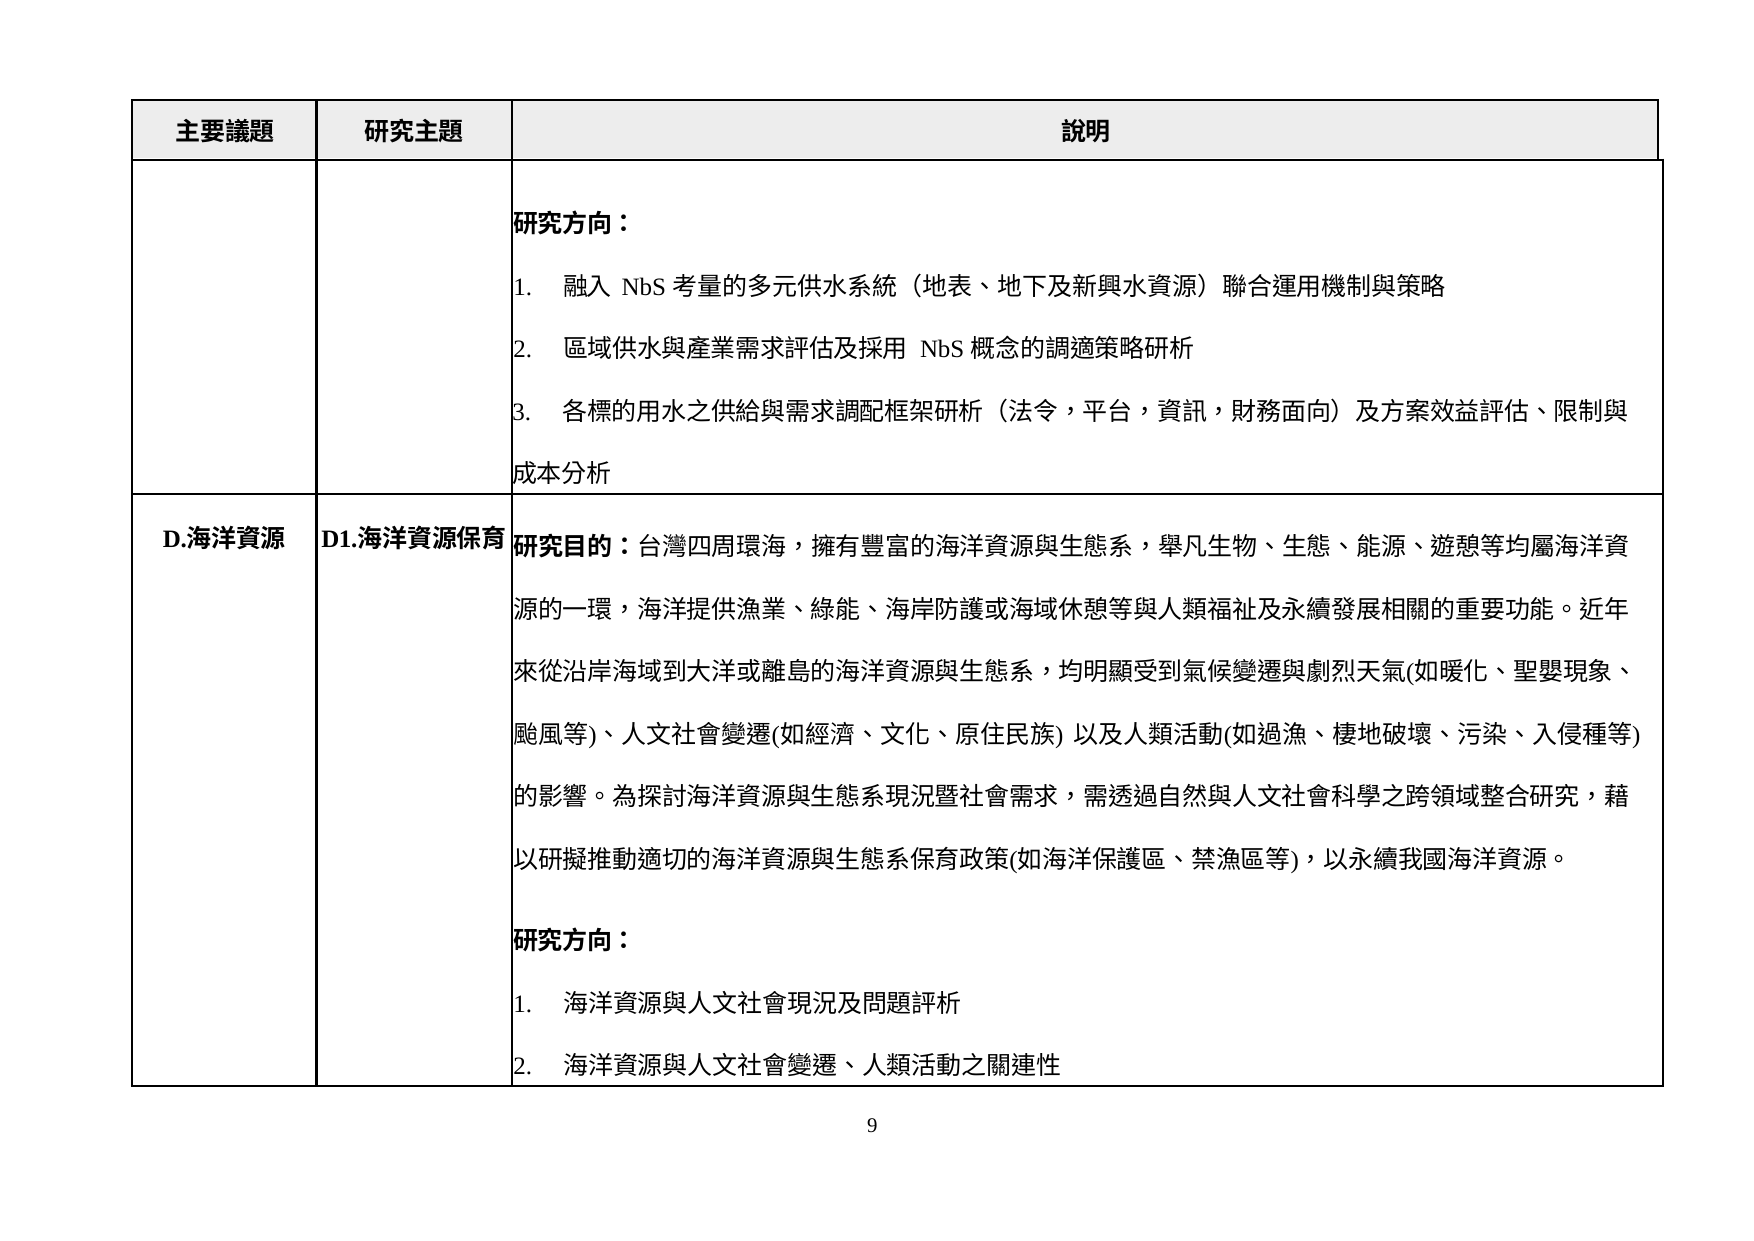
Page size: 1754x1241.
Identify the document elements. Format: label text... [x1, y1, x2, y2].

table_header 主要議題 [133, 101, 315, 158]
table_cell [318, 161, 511, 492]
table_cell D.海洋資源 [133, 495, 315, 1084]
table_header 說明 [513, 101, 1657, 158]
table_cell 研究目的：台灣四周環海，擁有豐富的海洋資源與生態系，舉凡生物、生態、能源、遊憩等均屬海洋資源的一環，海洋提供漁業、綠能、海岸防護或海域休憩等與人類福祉及永續發展相關的重要功能。近年來從沿岸海域到大洋或離島的海洋資源與生態系，均明顯受到氣候變遷與劇烈天氣(如暖化、聖嬰現象、颱風等)、人文社會變遷(如經濟、文化、原住民族) 以及人類活動(如過漁、棲地破壞、污染、入侵種等)的影響。為探討海洋資源與生態系現況暨社會需求，需透過自然與人文社會科學之跨領域整合研究，藉以研擬推動適切的海洋資源與生態系保育政策(如海洋保護區、禁漁區等)，以永續我國海洋資源。 研究方向： 海洋資源與人文社會現況及問題評析 海洋資源與人文社會變遷、人類活動之關連性 海洋資源保育政策與社會需求之整合分析與情境模擬 環境變遷對海洋資源之衝擊、脆弱度評估與跨層級治理策略 [513, 495, 1662, 1084]
table_cell [133, 161, 315, 492]
table_header [1659, 99, 1663, 158]
table_cell 研究目的：面對氣候與環境變遷，提升水資源系統韌性應綜合考量氣候變遷風險、國家經濟發展策略、區域產業發展、人口成長、國土規劃、居住環境營造等因素，融入以自然為本的解方(NbS)建構創新的韌性策略，納入利害相關者與環境、經濟效益分析，以適時有效應用科學數據評估不同策略之效益及限 制，並透過行政協調與合理之水權水價等政策工具，建構面對氣候與環境變遷之韌性水資源。 研究方向： 融入 NbS 考量的多元供水系統（地表、地下及新興水資源）聯合運用機制與策略 區域供水與產業需求評估及採用 NbS 概念的調適策略研析 各標的用水之供給與需求調配框架研析（法令，平台，資訊，財務面向）及方案效益評估、限制與成本分析 [513, 161, 1662, 492]
table_header 研究主題 [318, 101, 511, 158]
table_cell D1.海洋資源保育 [318, 495, 511, 1084]
